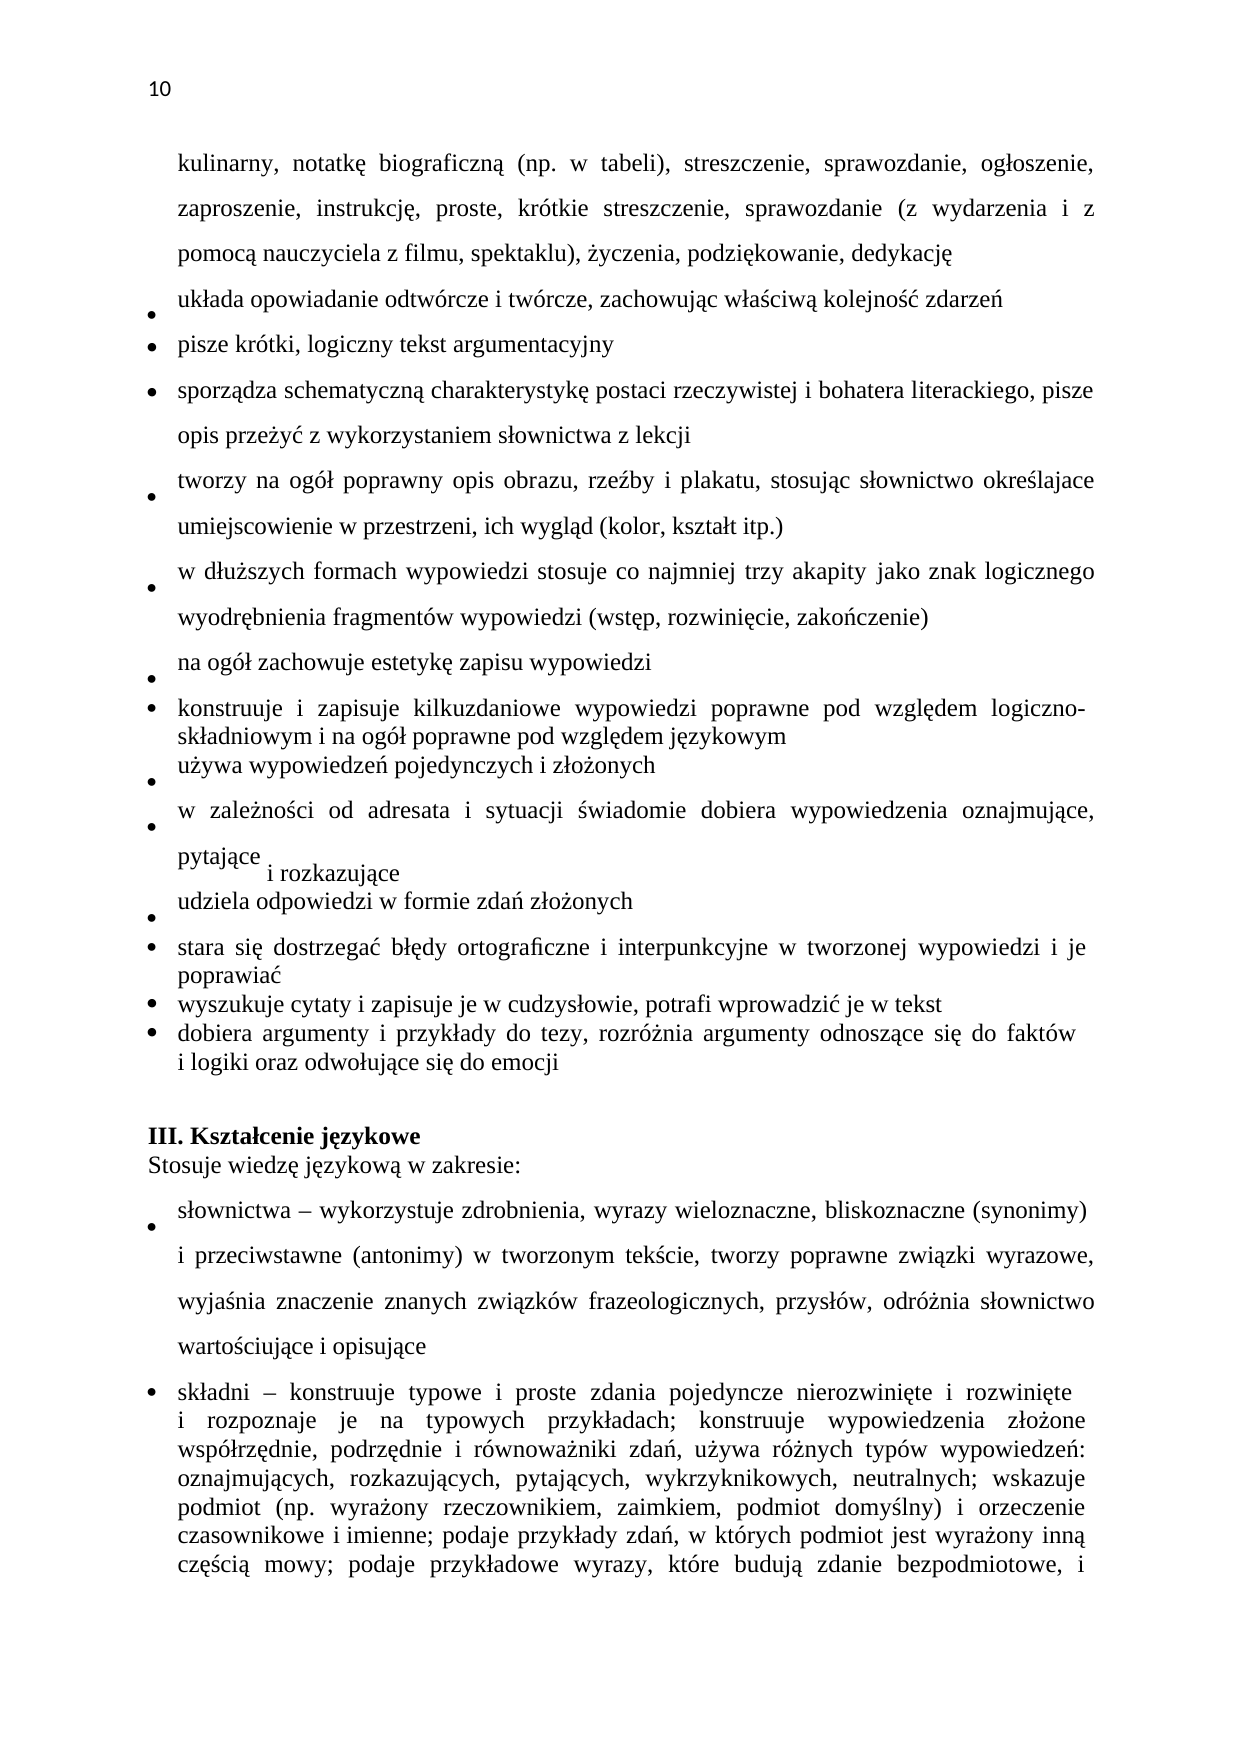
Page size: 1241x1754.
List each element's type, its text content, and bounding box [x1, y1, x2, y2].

list udziela odpowiedzi w formie zdań złożonych [148, 886, 1095, 932]
list składni – konstruuje typowe i proste zdania pojedyncze nierozwinięte i rozwinięte i rozpoznaje je na typowych przykładach; konstruuje wypowiedzenia złożone współrzędnie, podrzędnie i równoważniki zdań, używa różnych typów wypowiedzeń: oznajmujących, rozkazujących, pytających, wykrzyknikowych, neutralnych; wskazuje podmiot (np. wyrażony rzeczownikiem, zaimkiem, podmiot domyślny) i orzeczenie czasownikowe i imienne; podaje przykłady zdań, w których podmiot jest wyrażony inną częścią mowy; podaje przykładowe wyrazy, które budują zdanie bezpodmiotowe, i [148, 1377, 1086, 1578]
text III. Kształcenie językowe [148, 1121, 1095, 1150]
list wyszukuje cytaty i zapisuje je w cudzysłowie, potrafi wprowadzić je w tekst [148, 989, 1086, 1018]
list stara się dostrzegać błędy ortograﬁczne i interpunkcyjne w tworzonej wypowiedzi i je poprawiać [148, 932, 1086, 989]
list w dłuższych formach wypowiedzi stosuje co najmniej trzy akapity jako znak logicznego wyodrębnienia fragmentów wypowiedzi (wstęp, rozwinięcie, zakończenie) [148, 556, 1095, 647]
list używa wypowiedzeń pojedynczych i złożonych [148, 750, 1095, 796]
list dobiera argumenty i przykłady do tezy, rozróżnia argumenty odnoszące się do faktów i logiki oraz odwołujące się do emocji [148, 1018, 1086, 1076]
list pisze krótki, logiczny tekst argumentacyjny [148, 329, 1095, 375]
list słownictwa – wykorzystuje zdrobnienia, wyrazy wieloznaczne, bliskoznaczne (synonimy) i przeciwstawne (antonimy) w tworzonym tekście, tworzy poprawne związki wyrazowe, wyjaśnia znaczenie znanych związków frazeologicznych, przysłów, odróżnia słownictwo wartościujące i opisujące [148, 1195, 1095, 1377]
text Stosuje wiedzę językową w zakresie: [148, 1150, 1095, 1195]
list układa opowiadanie odtwórcze i twórcze, zachowując właściwą kolejność zdarzeń [148, 284, 1095, 329]
list kulinarny, notatkę biograficzną (np. w tabeli), streszczenie, sprawozdanie, ogłoszenie, zaproszenie, instrukcję, proste, krótkie streszczenie, sprawozdanie (z wydarzenia i z pomocą nauczyciela z filmu, spektaklu), życzenia, podziękowanie, dedykację [148, 148, 1095, 284]
list konstruuje i zapisuje kilkuzdaniowe wypowiedzi poprawne pod względem logiczno-składniowym i na ogół poprawne pod względem językowym [148, 693, 1086, 750]
list na ogół zachowuje estetykę zapisu wypowiedzi [148, 647, 1095, 693]
list tworzy na ogół poprawny opis obrazu, rzeźby i plakatu, stosując słownictwo określajace umiejscowienie w przestrzeni, ich wygląd (kolor, kształt itp.) [148, 466, 1095, 556]
list w zależności od adresata i sytuacji świadomie dobiera wypowiedzenia oznajmujące, pytające i rozkazujące [148, 796, 1095, 886]
list sporządza schematyczną charakterystykę postaci rzeczywistej i bohatera literackiego, pisze opis przeżyć z wykorzystaniem słownictwa z lekcji [148, 375, 1095, 466]
